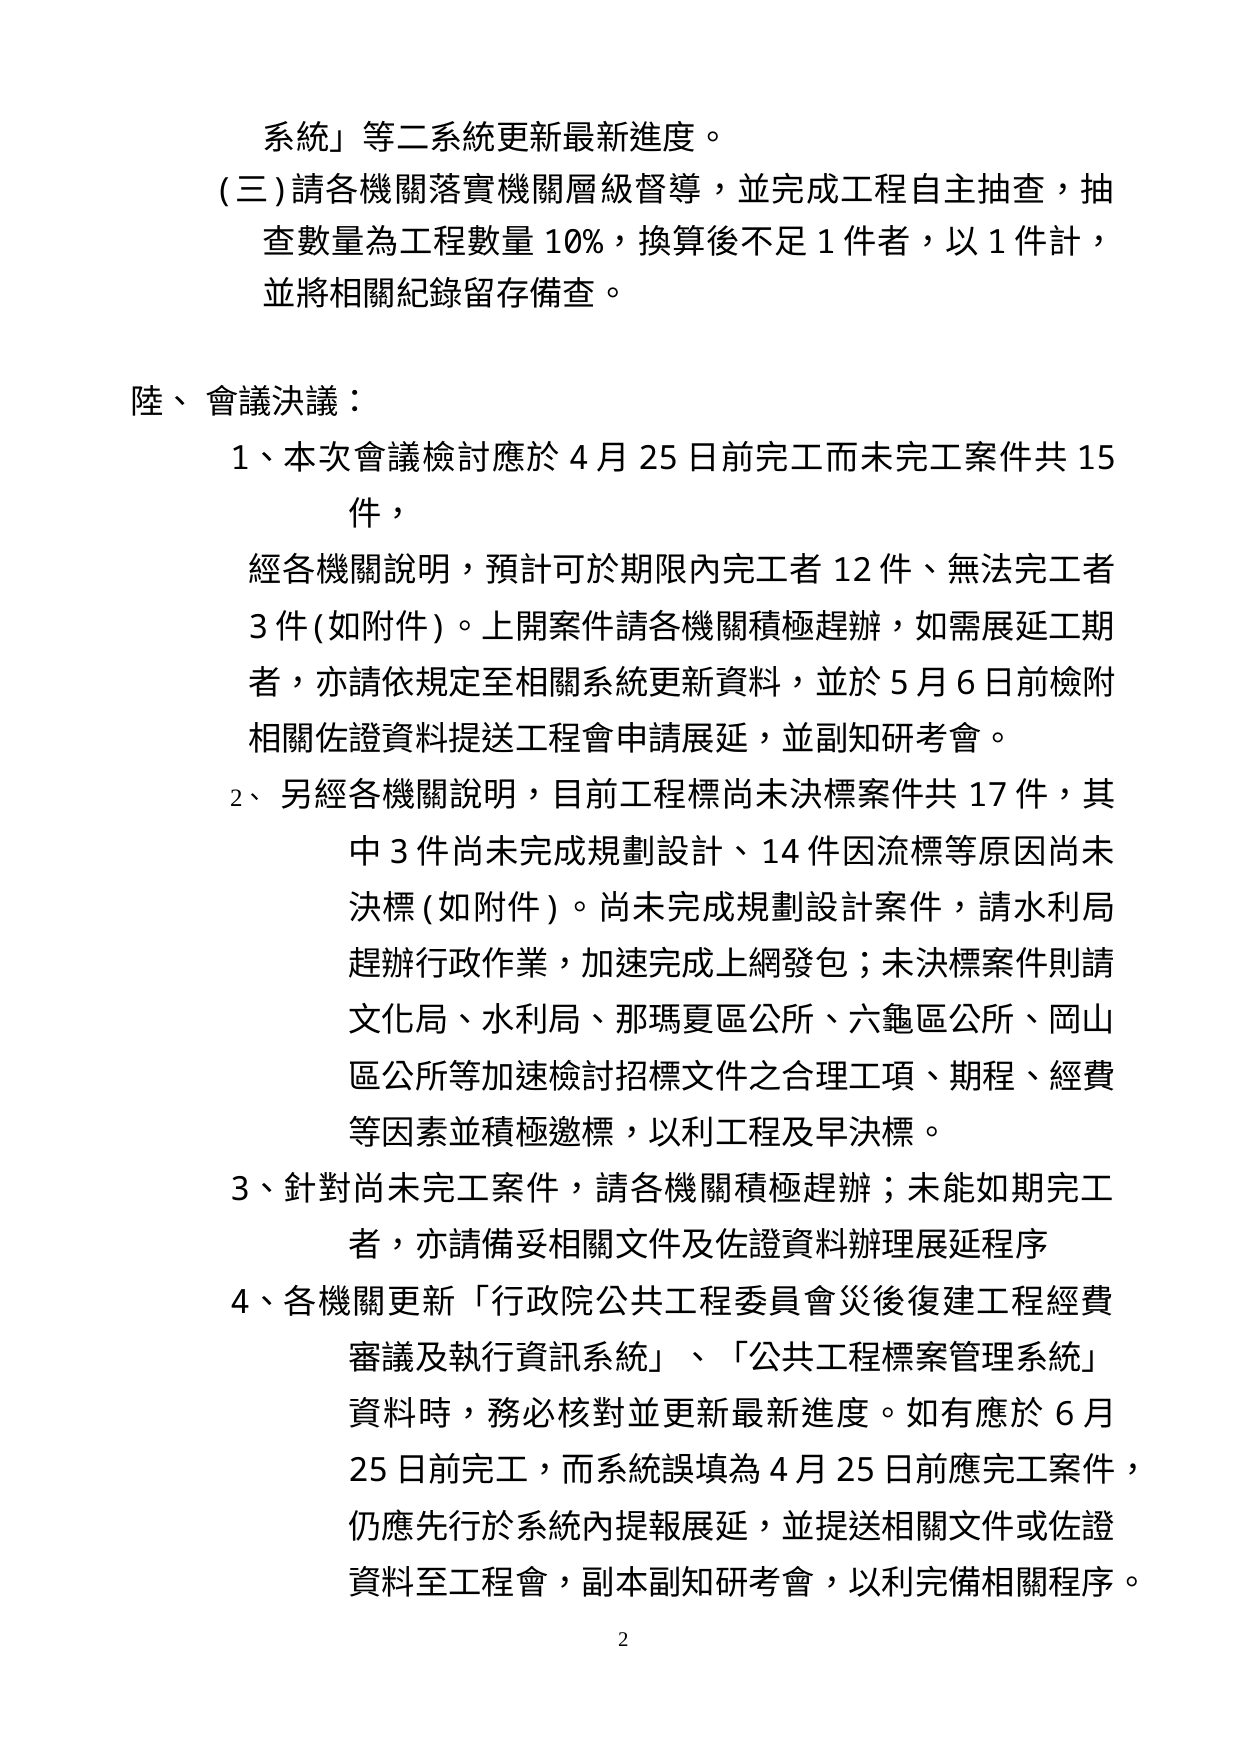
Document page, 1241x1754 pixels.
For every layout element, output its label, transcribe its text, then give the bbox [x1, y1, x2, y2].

list 各機關更新「行政院公共工程委員會災後復建工程經費審議及執行資訊系統」、「公共工程標案管理系統」資料時，務必核對並更新最新進度。如有應於6月25日前完工，而系統誤填為4月25日前應完工案件，仍應先行於系統內提報展延，並提送相關文件或佐證資料至工程會，副本副知研考會，以利完備相關程序。 [230, 1268, 1116, 1606]
text 系統」等二系統更新最新進度。 [130, 108, 1116, 160]
text (三)請各機關落實機關層級督導，並完成工程自主抽查，抽查數量為工程數量10%，換算後不足1件者，以1件計，並將相關紀錄留存備查。 [130, 160, 1116, 316]
text 經各機關說明，預計可於期限內完工者12件、無法完工者3件(如附件)。上開案件請各機關積極趕辦，如需展延工期者，亦請依規定至相關系統更新資料，並於5月6日前檢附相關佐證資料提送工程會申請展延，並副知研考會。 [248, 537, 1116, 762]
list 本次會議檢討應於4月25日前完工而未完工案件共15件， [230, 424, 1116, 537]
list 會議決議： [130, 368, 1116, 424]
list 針對尚未完工案件，請各機關積極趕辦；未能如期完工者，亦請備妥相關文件及佐證資料辦理展延程序 [230, 1156, 1116, 1268]
list 另經各機關說明，目前工程標尚未決標案件共17件，其中3件尚未完成規劃設計、14件因流標等原因尚未決標(如附件)。尚未完成規劃設計案件，請水利局趕辦行政作業，加速完成上網發包；未決標案件則請文化局、水利局、那瑪夏區公所、六龜區公所、岡山區公所等加速檢討招標文件之合理工項、期程、經費等因素並積極邀標，以利工程及早決標。 [230, 762, 1116, 1156]
